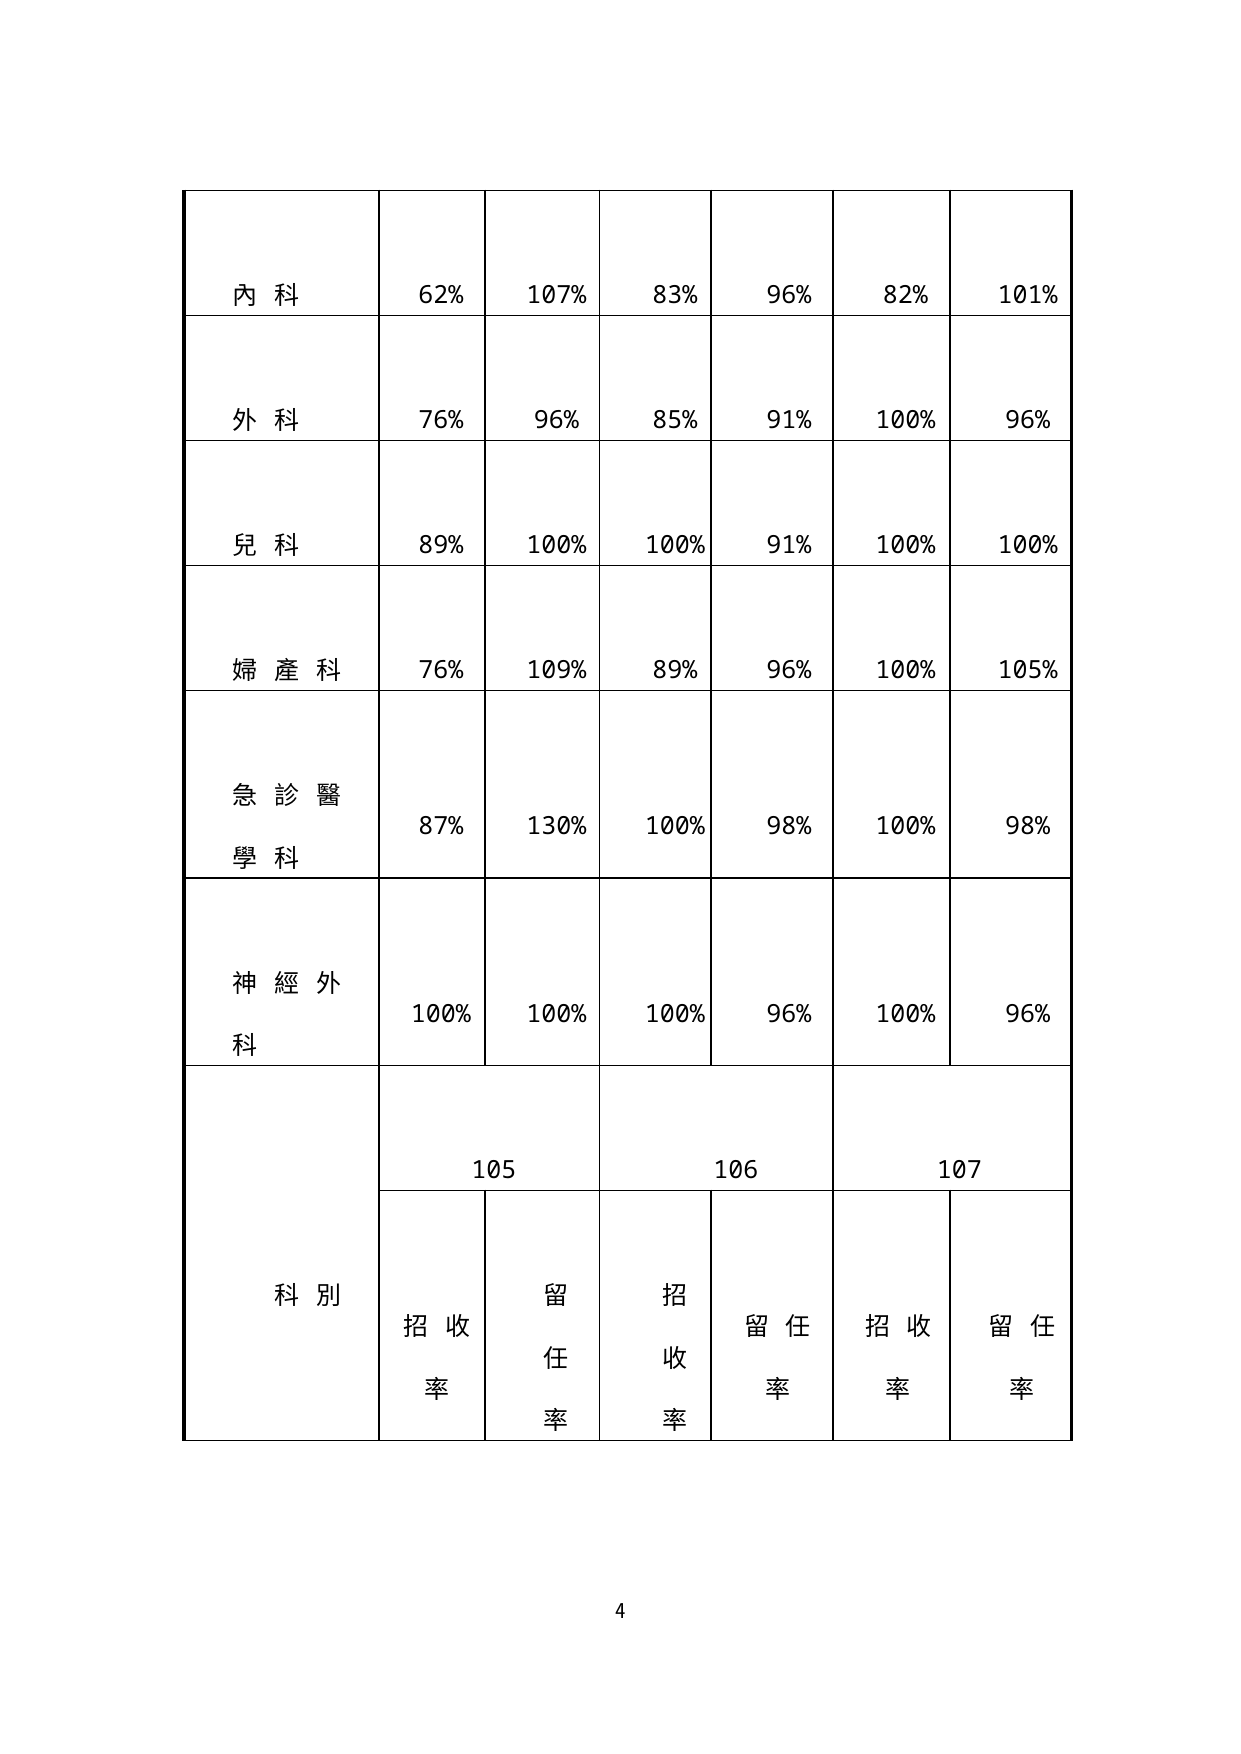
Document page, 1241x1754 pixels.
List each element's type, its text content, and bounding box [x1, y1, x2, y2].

table_cell 98% [712, 691, 832, 877]
table_cell 招收率 [380, 1191, 484, 1439]
table_cell 130% [486, 691, 599, 877]
table_cell 96% [951, 879, 1070, 1064]
table_cell 96% [712, 191, 832, 314]
table_cell 100% [834, 316, 949, 439]
table_cell 神經外科 [186, 879, 378, 1064]
table_cell 105% [951, 566, 1070, 689]
table_cell 87% [380, 691, 484, 877]
table_cell 留任率 [486, 1191, 599, 1439]
table_cell 100% [951, 441, 1070, 564]
table_cell 76% [380, 316, 484, 439]
table_cell 89% [600, 566, 710, 689]
table_cell 100% [834, 879, 949, 1064]
table_cell 89% [380, 441, 484, 564]
table_cell 98% [951, 691, 1070, 877]
table_cell 105 [380, 1066, 599, 1189]
table_cell 85% [600, 316, 710, 439]
table_cell 100% [486, 879, 599, 1064]
table_cell 婦產科 [186, 566, 378, 689]
table_cell 招收率 [834, 1191, 949, 1439]
table_cell 兒科 [186, 441, 378, 564]
table_cell 100% [600, 691, 710, 877]
table_cell 107 [834, 1066, 1070, 1189]
table_cell 100% [600, 441, 710, 564]
table_cell 96% [712, 566, 832, 689]
table_cell 外科 [186, 316, 378, 439]
table_cell 急診醫學科 [186, 691, 378, 877]
table_cell 96% [486, 316, 599, 439]
table_cell 100% [834, 441, 949, 564]
table_cell 內科 [186, 191, 378, 314]
table_cell 招收率 [600, 1191, 710, 1439]
table_cell 留任率 [712, 1191, 832, 1439]
table_cell 109% [486, 566, 599, 689]
table_cell 107% [486, 191, 599, 314]
table_cell 100% [380, 879, 484, 1064]
table_cell 101% [951, 191, 1070, 314]
table_cell 96% [951, 316, 1070, 439]
table_cell 留任率 [951, 1191, 1070, 1439]
table_cell 83% [600, 191, 710, 314]
table_cell 100% [600, 879, 710, 1064]
table_cell 91% [712, 441, 832, 564]
table_cell 100% [834, 566, 949, 689]
table_cell 62% [380, 191, 484, 314]
table_cell 76% [380, 566, 484, 689]
table_cell 科別 [186, 1066, 378, 1439]
table_cell 91% [712, 316, 832, 439]
table_cell 106 [600, 1066, 832, 1189]
table_cell 96% [712, 879, 832, 1064]
table_cell 100% [834, 691, 949, 877]
table_cell 82% [834, 191, 949, 314]
table_cell 100% [486, 441, 599, 564]
